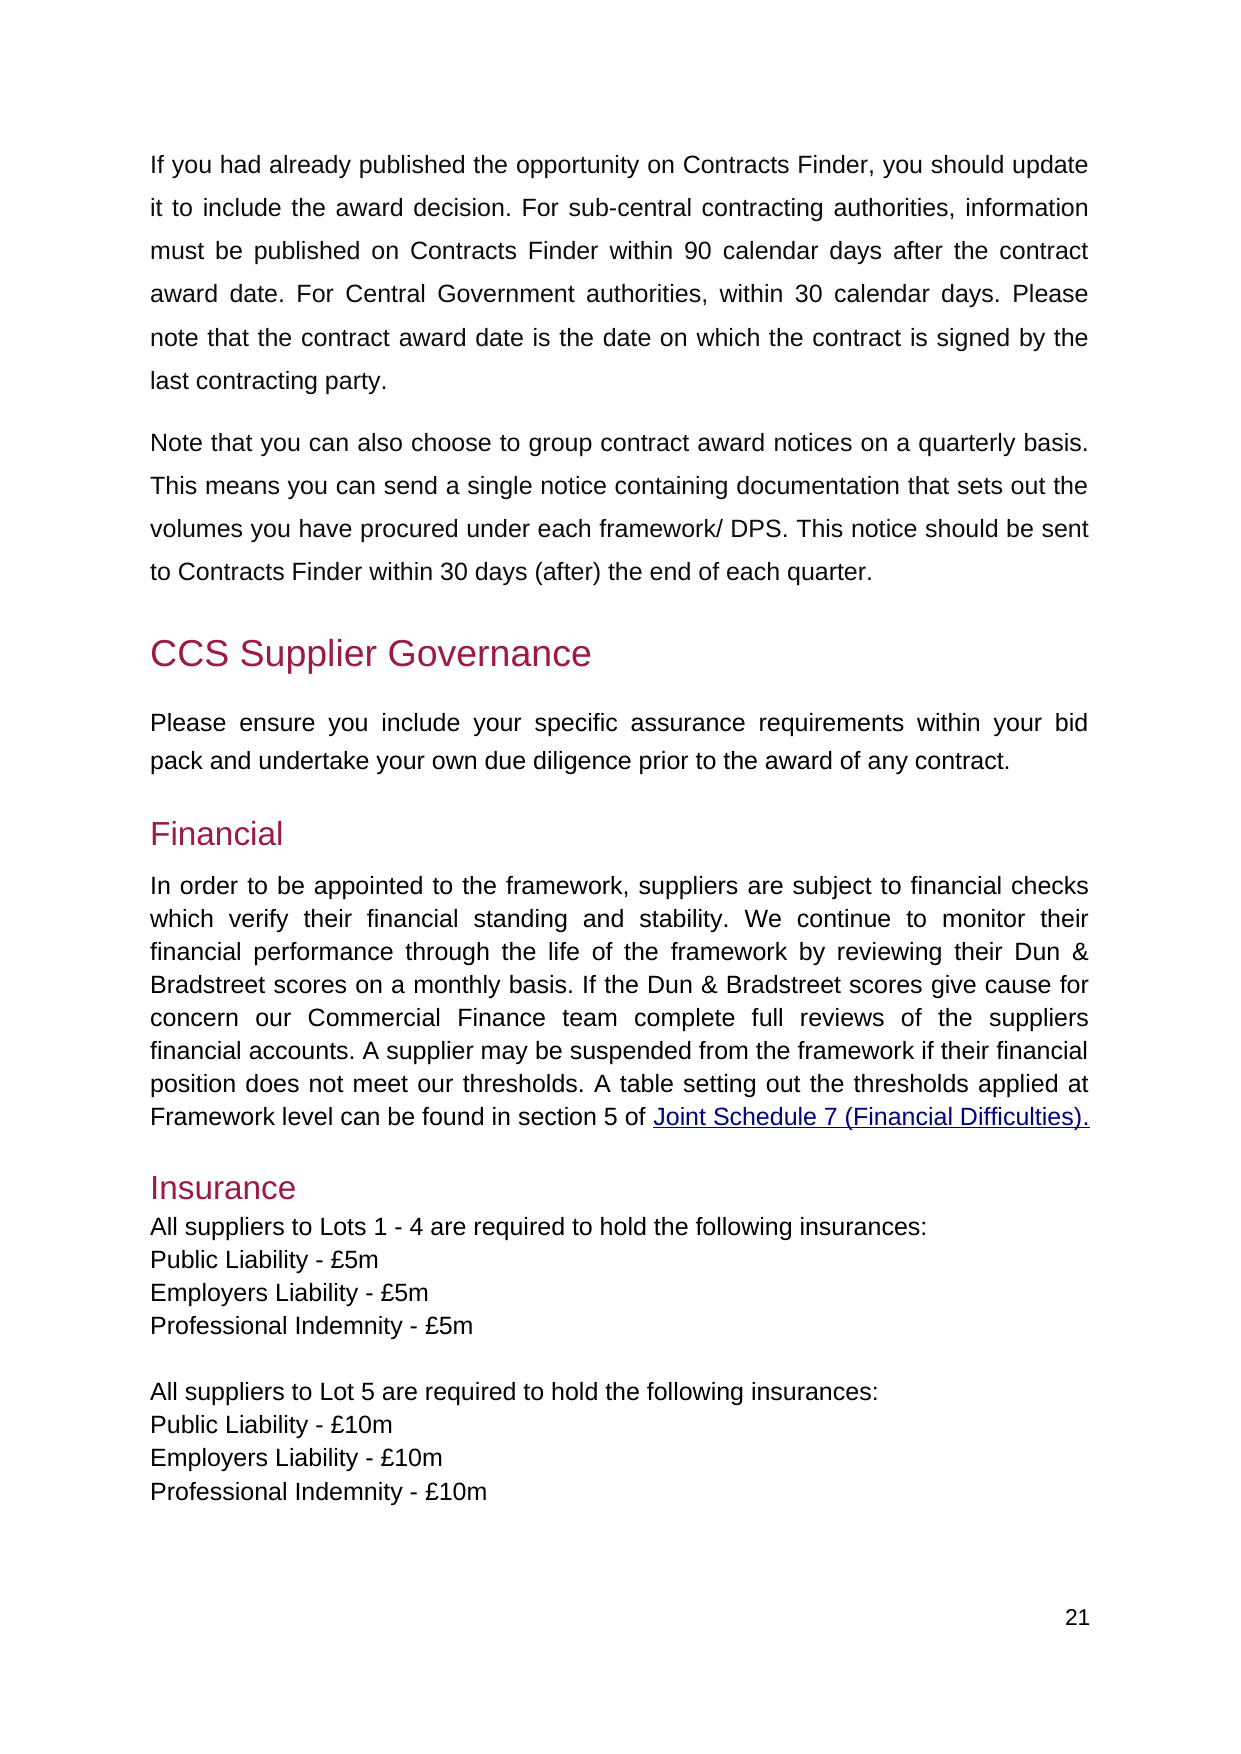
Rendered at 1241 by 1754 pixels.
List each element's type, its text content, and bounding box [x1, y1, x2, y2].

text All suppliers to Lot 5 are required to hold the following insurances: [150, 1377, 1090, 1406]
text If you had already published the opportunity on Contracts Finder, you should update it to include the award decision. For sub-central contracting authorities, information must be published on Contracts Finder within 90 calendar days after the contract award date. For Central Government authorities, within 30 calendar days. Please note that the contract award date is the date on which the contract is signed by the last contracting party. [150, 150, 1090, 394]
text Insurance [150, 1168, 1090, 1207]
text In order to be appointed to the framework, suppliers are subject to financial checks which verify their financial standing and stability. We continue to monitor their financial performance through the life of the framework by reviewing their Dun & Bradstreet scores on a monthly basis. If the Dun & Bradstreet scores give cause for concern our Commercial Finance team complete full reviews of the suppliers financial accounts. A supplier may be suspended from the framework if their financial position does not meet our thresholds. A table setting out the thresholds applied at Framework level can be found in section 5 of Joint Schedule 7 (Financial Difficulties). [150, 871, 1090, 1131]
text Note that you can also choose to group contract award notices on a quarterly basis. This means you can send a single notice containing documentation that sets out the volumes you have procured under each framework/ DPS. This notice should be sent to Contracts Finder within 30 days (after) the end of each quarter. [150, 427, 1090, 586]
text All suppliers to Lots 1 - 4 are required to hold the following insurances: [150, 1212, 1090, 1241]
text Public Liability - £10m [150, 1410, 1090, 1439]
text Employers Liability - £5m [150, 1278, 1090, 1307]
text Professional Indemnity - £5m [150, 1311, 1090, 1340]
subtitle Financial [150, 814, 1090, 853]
text Employers Liability - £10m [150, 1443, 1090, 1472]
text Public Liability - £5m [150, 1245, 1090, 1274]
text Professional Indemnity - £10m [150, 1476, 1090, 1505]
subtitle CCS Supplier Governance [150, 631, 1090, 674]
text Please ensure you include your specific assurance requirements within your bid pack and undertake your own due diligence prior to the award of any contract. [150, 708, 1090, 774]
